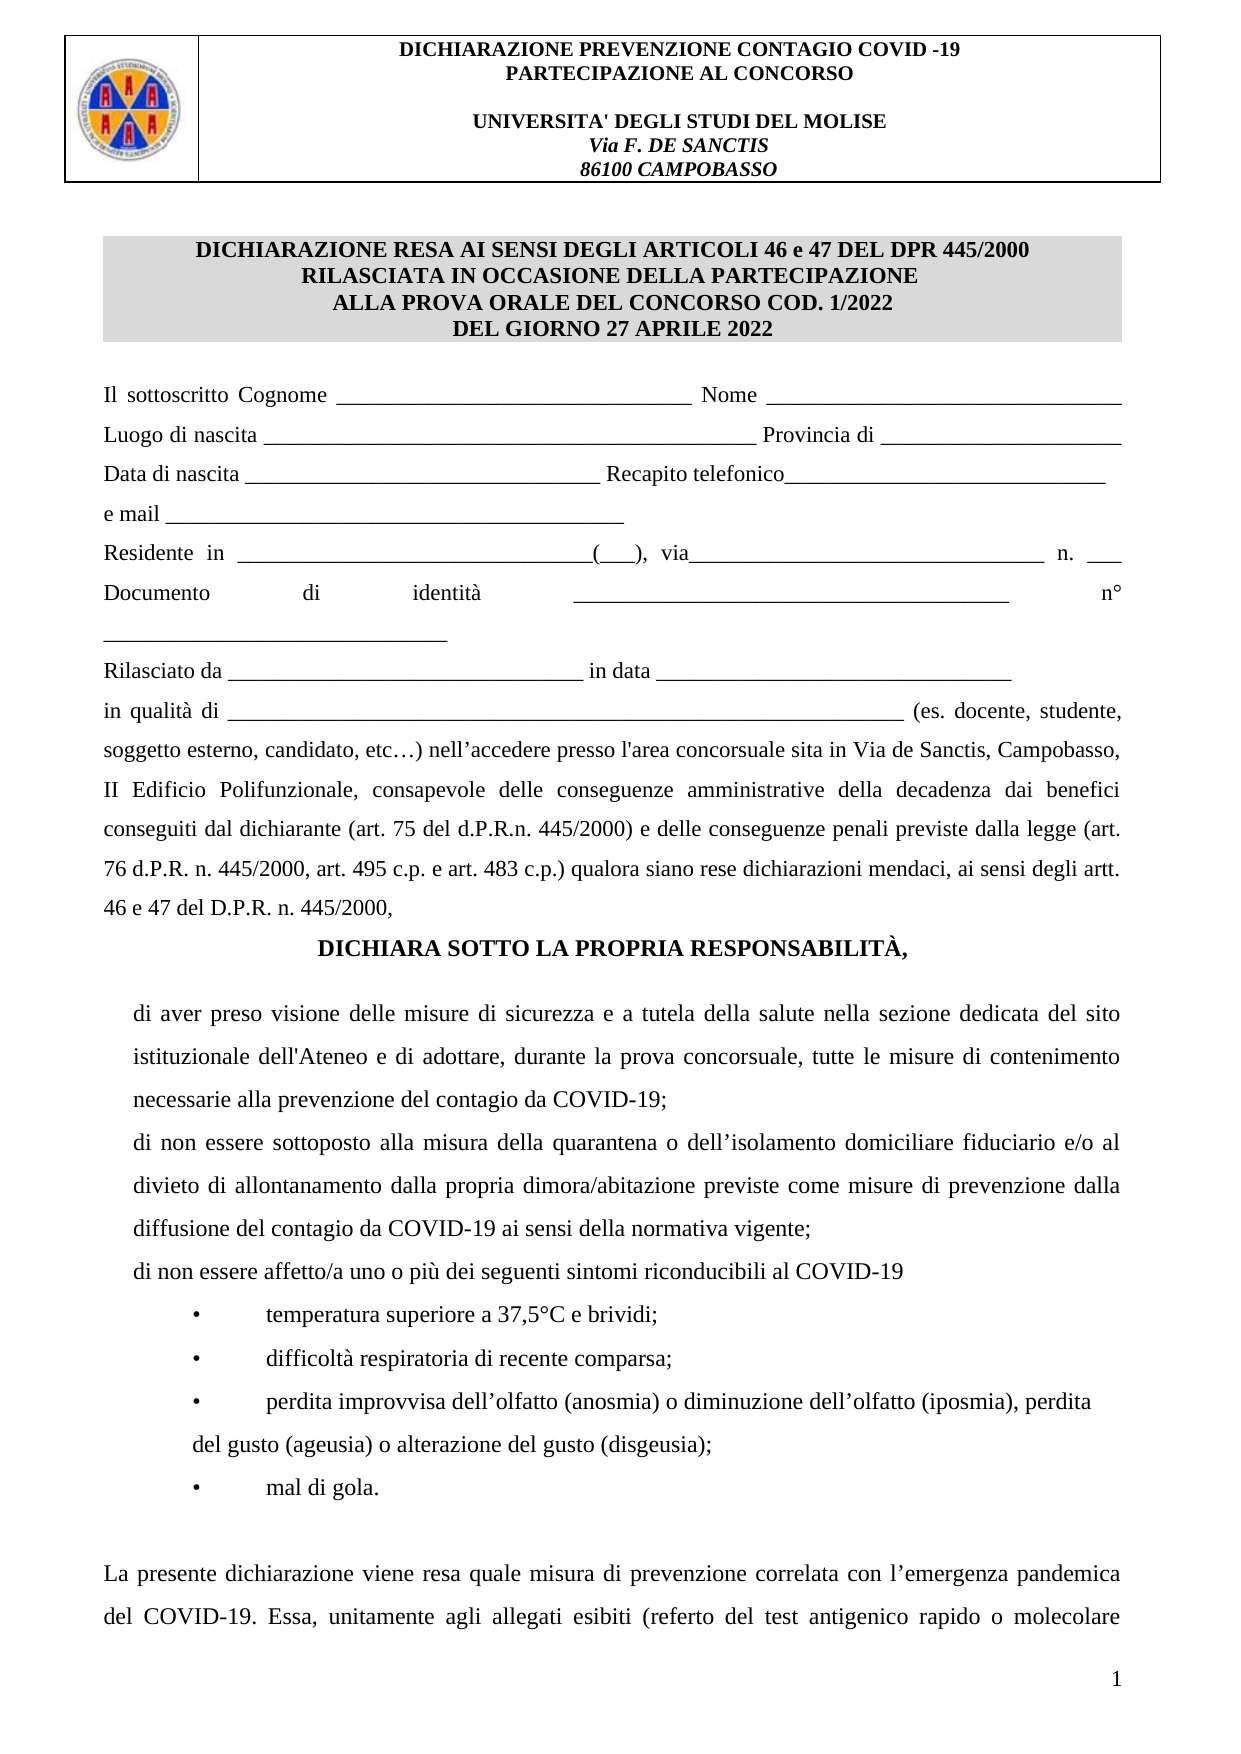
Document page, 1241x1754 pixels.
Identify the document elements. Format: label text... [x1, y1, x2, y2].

list temperatura superiore a 37,5°C e brividi; [192, 1300, 1122, 1343]
text Rilasciato da _______________________________ in data _______________________________ [103, 657, 1122, 684]
text in qualità di ___________________________________________________________ (es. docente, studente, soggetto esterno, candidato, etc…) nell’accedere presso l'area concorsuale sita in Via de Sanctis, Campobasso, II Edificio Polifunzionale, consapevole delle conseguenze amministrative della decadenza dai benefici conseguiti dal dichiarante (art. 75 del d.P.R.n. 445/2000) e delle conseguenze penali previste dalla legge (art. 76 d.P.R. n. 445/2000, art. 495 c.p. e art. 483 c.p.) qualora siano rese dichiarazioni mendaci, ai sensi degli artt. 46 e 47 del D.P.R. n. 445/2000, [103, 697, 1122, 921]
list perdita improvvisa dell’olfatto (anosmia) o diminuzione dell’olfatto (iposmia), perdita del gusto (ageusia) o alterazione del gusto (disgeusia); [192, 1387, 1122, 1473]
text La presente dichiarazione viene resa quale misura di prevenzione correlata con l’emergenza pandemica del COVID-19. Essa, unitamente agli allegati esibiti (referto del test antigenico rapido o molecolare [103, 1559, 1122, 1645]
text DICHIARA SOTTO LA PROPRIA RESPONSABILITÀ, [103, 934, 1122, 977]
list mal di gola. [192, 1473, 1122, 1516]
text RILASCIATA IN OCCASIONE DELLA PARTECIPAZIONE [103, 263, 1122, 289]
text  di aver preso visione delle misure di sicurezza e a tutela della salute nella sezione dedicata del sito istituzionale dell'Ateneo e di adottare, durante la prova concorsuale, tutte le misure di contenimento necessarie alla prevenzione del contagio da COVID-19; [103, 998, 1122, 1128]
text  di non essere sottoposto alla misura della quarantena o dell’isolamento domiciliare fiduciario e/o al divieto di allontanamento dalla propria dimora/abitazione previste come misure di prevenzione dalla diffusione del contagio da COVID-19 ai sensi della normativa vigente; [103, 1128, 1122, 1257]
text Il sottoscritto Cognome _______________________________ Nome _______________________________ Luogo di nascita ___________________________________________ Provincia di _____________________ Data di nascita _______________________________ Recapito telefonico____________________________ [103, 381, 1122, 486]
text  di non essere affetto/a uno o più dei seguenti sintomi riconducibili al COVID-19 [103, 1257, 1122, 1300]
text DEL GIORNO 27 APRILE 2022 [103, 315, 1122, 342]
text e mail ________________________________________ [103, 499, 1122, 526]
list difficoltà respiratoria di recente comparsa; [192, 1343, 1122, 1387]
text DICHIARAZIONE RESA AI SENSI DEGLI ARTICOLI 46 e 47 DEL DPR 445/2000 [103, 236, 1122, 263]
text ALLA PROVA ORALE DEL CONCORSO COD. 1/2022 [103, 289, 1122, 315]
text Residente in _______________________________(___), via_______________________________ n. ___ Documento di identità ______________________________________ n° ______________________________ [103, 539, 1122, 644]
